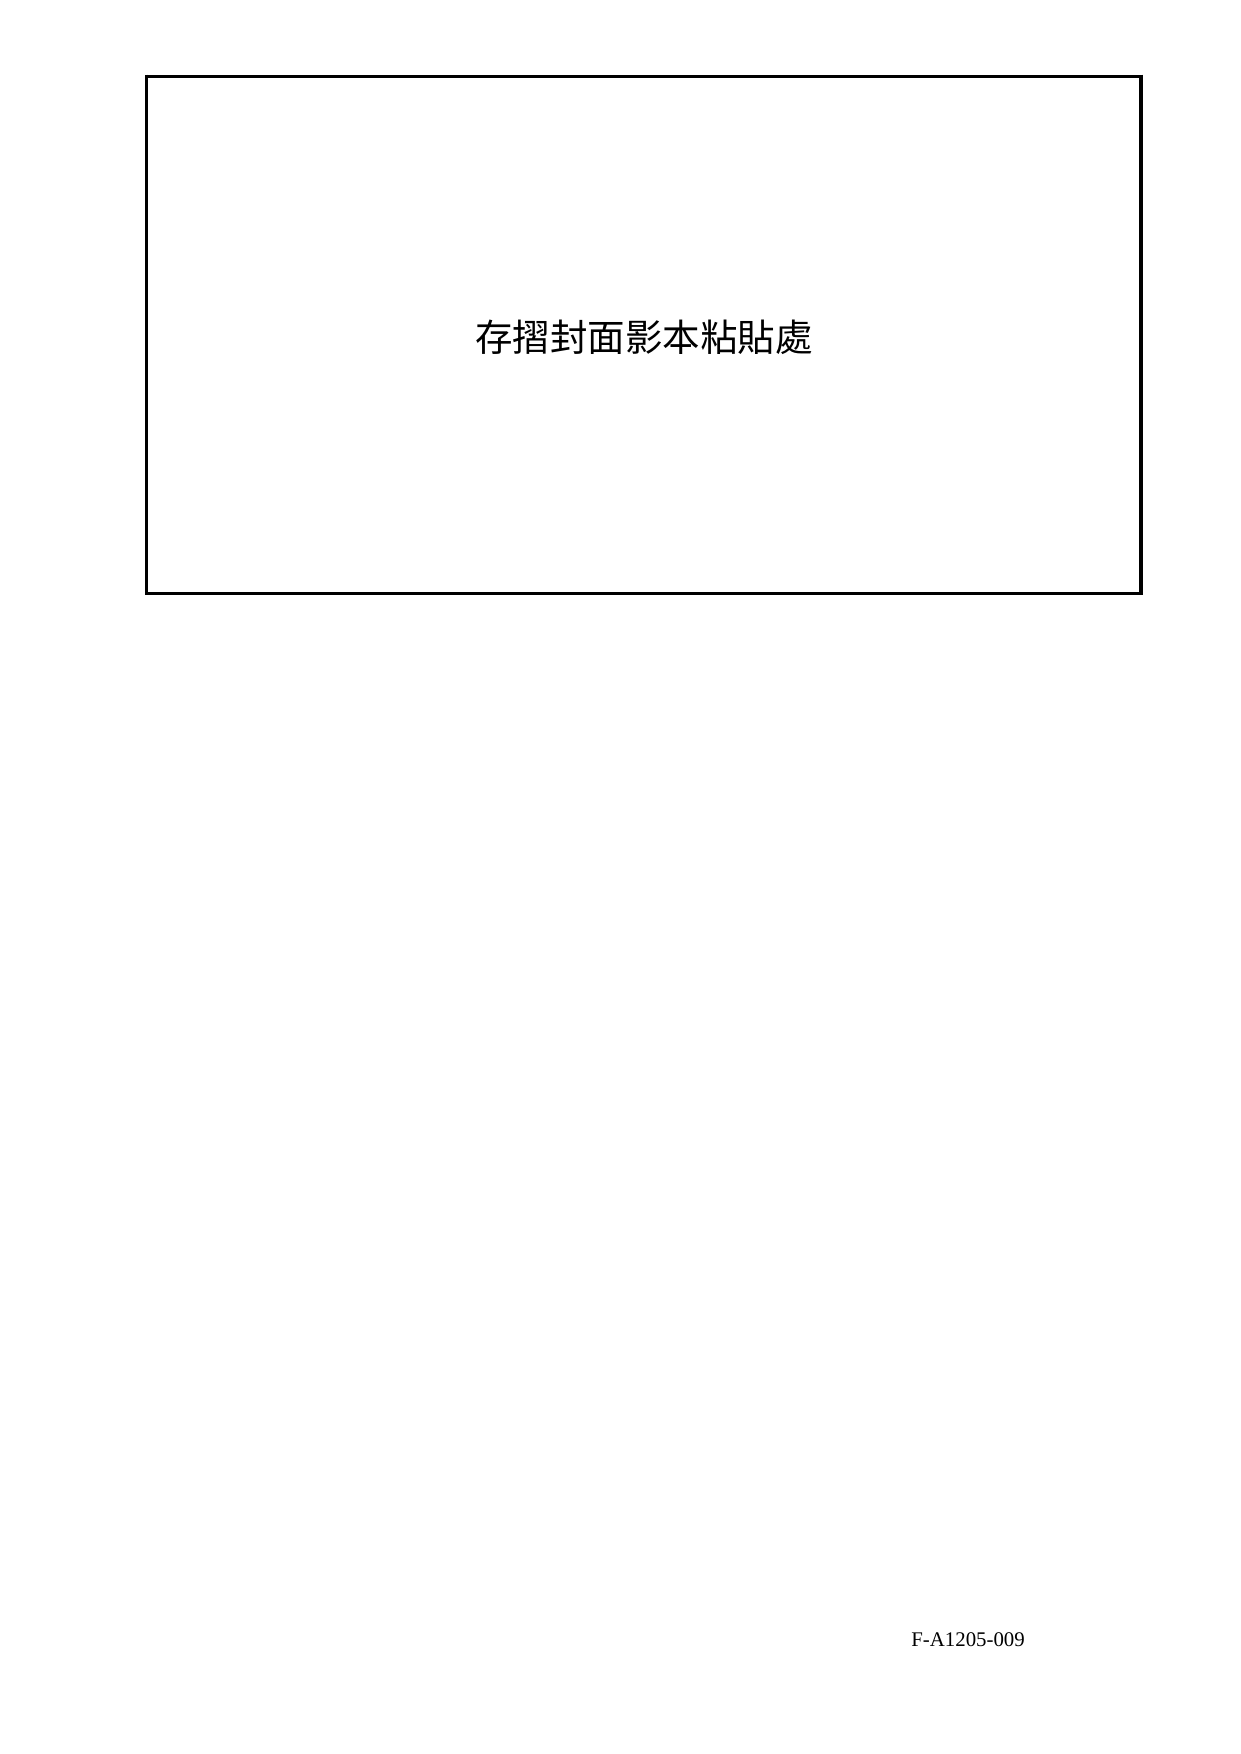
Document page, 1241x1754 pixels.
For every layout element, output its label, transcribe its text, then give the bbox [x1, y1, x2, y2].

table_header 存摺封面影本粘貼處 [148, 78, 1139, 592]
